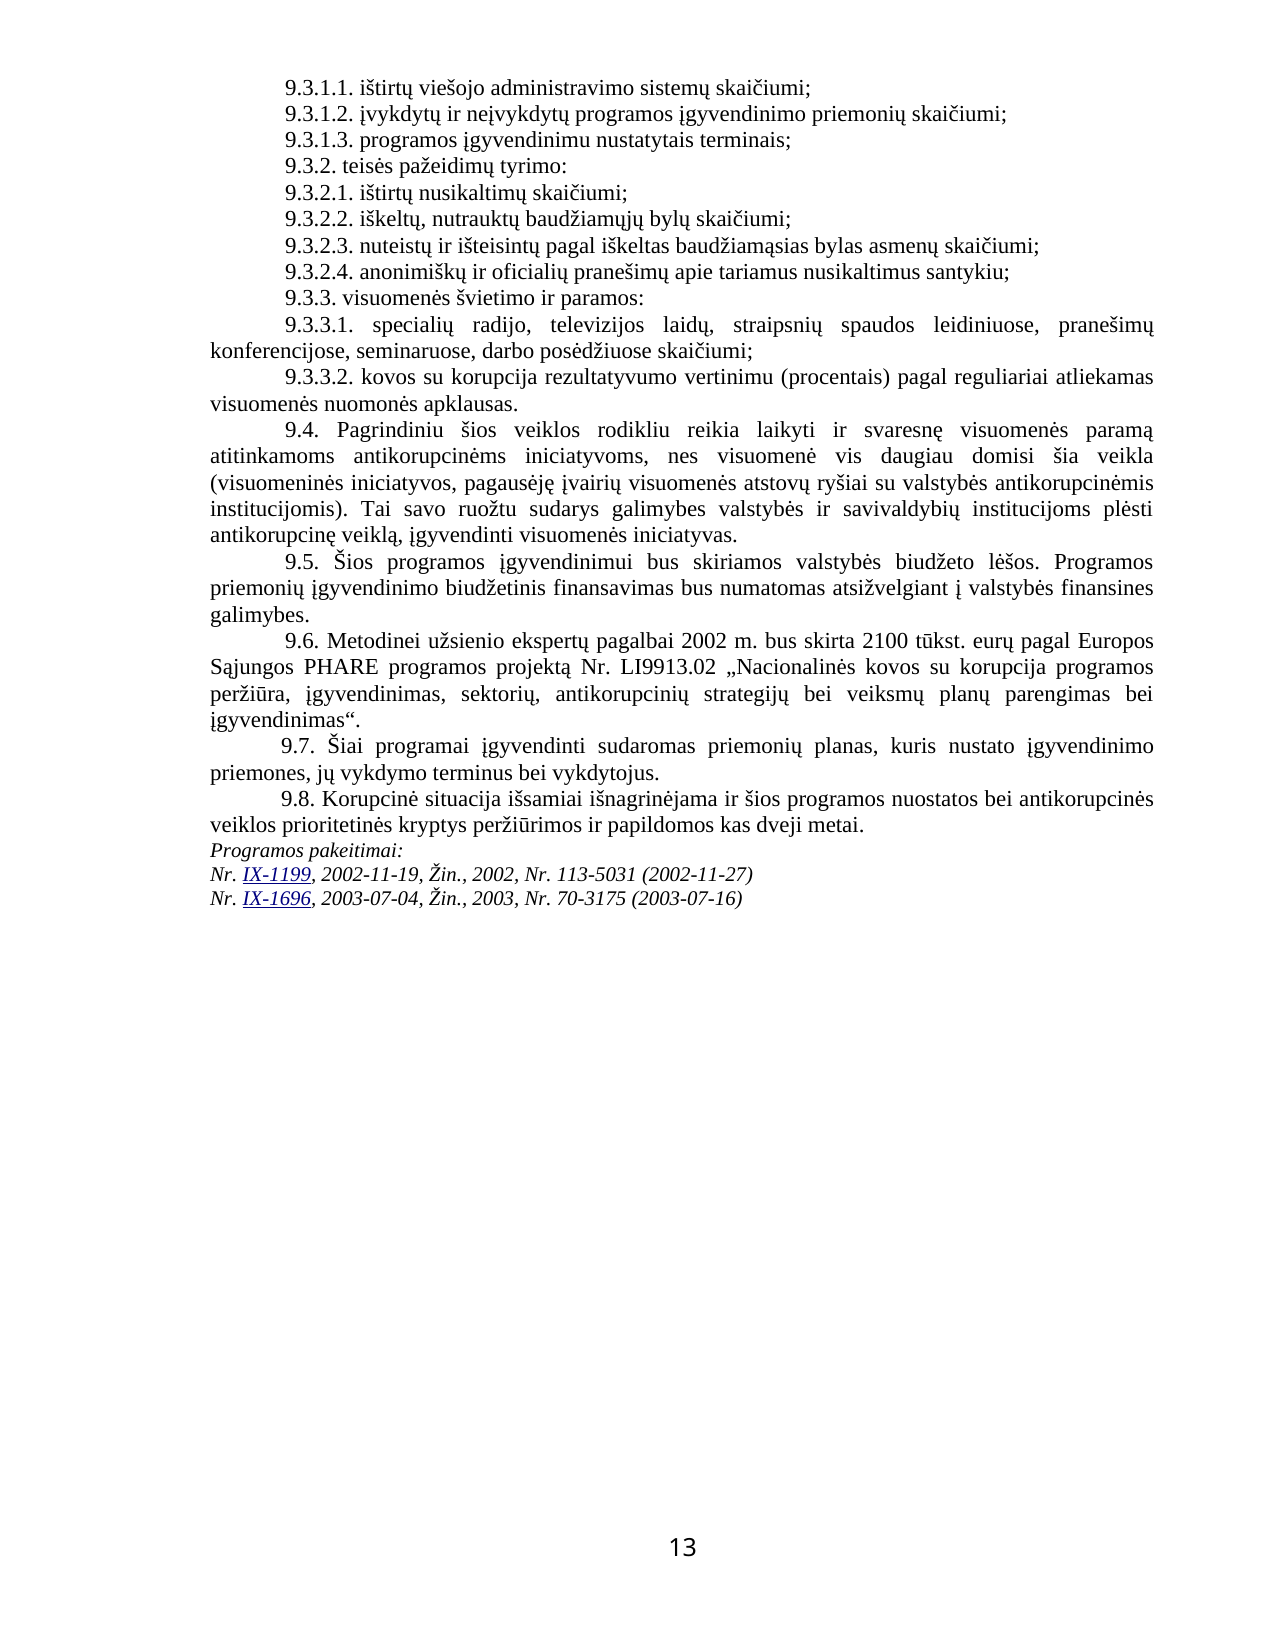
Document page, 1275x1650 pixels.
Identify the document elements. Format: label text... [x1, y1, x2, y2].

text Nr. IX-1199, 2002-11-19, Žin., 2002, Nr. 113-5031 (2002-11-27) [210, 862, 1155, 886]
text 9.3.3. visuomenės švietimo ir paramos: [210, 284, 1155, 311]
text 9.3.1.1. ištirtų viešojo administravimo sistemų skaičiumi; [210, 73, 1155, 100]
text Nr. IX-1696, 2003-07-04, Žin., 2003, Nr. 70-3175 (2003-07-16) [210, 886, 1155, 910]
text 9.3.1.3. programos įgyvendinimu nustatytais terminais; [210, 126, 1155, 153]
text 9.3.2.3. nuteistų ir išteisintų pagal iškeltas baudžiamąsias bylas asmenų skaičiumi; [210, 232, 1155, 258]
text 9.3.1.2. įvykdytų ir neįvykdytų programos įgyvendinimo priemonių skaičiumi; [210, 100, 1155, 126]
text 9.3.2.2. iškeltų, nutrauktų baudžiamųjų bylų skaičiumi; [210, 205, 1155, 232]
text Programos pakeitimai: [210, 838, 1155, 862]
text 9.8. Korupcinė situacija išsamiai išnagrinėjama ir šios programos nuostatos bei antikorupcinės veiklos prioritetinės kryptys peržiūrimos ir papildomos kas dveji metai. [210, 785, 1155, 838]
text 9.6. Metodinei užsienio ekspertų pagalbai 2002 m. bus skirta 2100 tūkst. eurų pagal Europos Sąjungos PHARE programos projektą Nr. LI9913.02 „Nacionalinės kovos su korupcija programos peržiūra, įgyvendinimas, sektorių, antikorupcinių strategijų bei veiksmų planų parengimas bei įgyvendinimas“. [210, 627, 1155, 732]
text 9.7. Šiai programai įgyvendinti sudaromas priemonių planas, kuris nustato įgyvendinimo priemones, jų vykdymo terminus bei vykdytojus. [210, 732, 1155, 785]
text 9.4. Pagrindiniu šios veiklos rodikliu reikia laikyti ir svaresnę visuomenės paramą atitinkamoms antikorupcinėms iniciatyvoms, nes visuomenė vis daugiau domisi šia veikla (visuomeninės iniciatyvos, pagausėję įvairių visuomenės atstovų ryšiai su valstybės antikorupcinėmis institucijomis). Tai savo ruožtu sudarys galimybes valstybės ir savivaldybių institucijoms plėsti antikorupcinę veiklą, įgyvendinti visuomenės iniciatyvas. [210, 416, 1155, 548]
text 9.5. Šios programos įgyvendinimui bus skiriamos valstybės biudžeto lėšos. Programos priemonių įgyvendinimo biudžetinis finansavimas bus numatomas atsižvelgiant į valstybės finansines galimybes. [210, 548, 1155, 627]
text 9.3.3.2. kovos su korupcija rezultatyvumo vertinimu (procentais) pagal reguliariai atliekamas visuomenės nuomonės apklausas. [210, 363, 1155, 416]
text 9.3.2.4. anonimiškų ir oficialių pranešimų apie tariamus nusikaltimus santykiu; [210, 258, 1155, 284]
text 9.3.2. teisės pažeidimų tyrimo: [210, 153, 1155, 179]
text 9.3.2.1. ištirtų nusikaltimų skaičiumi; [210, 179, 1155, 205]
text 9.3.3.1. specialių radijo, televizijos laidų, straipsnių spaudos leidiniuose, pranešimų konferencijose, seminaruose, darbo posėdžiuose skaičiumi; [210, 311, 1155, 363]
